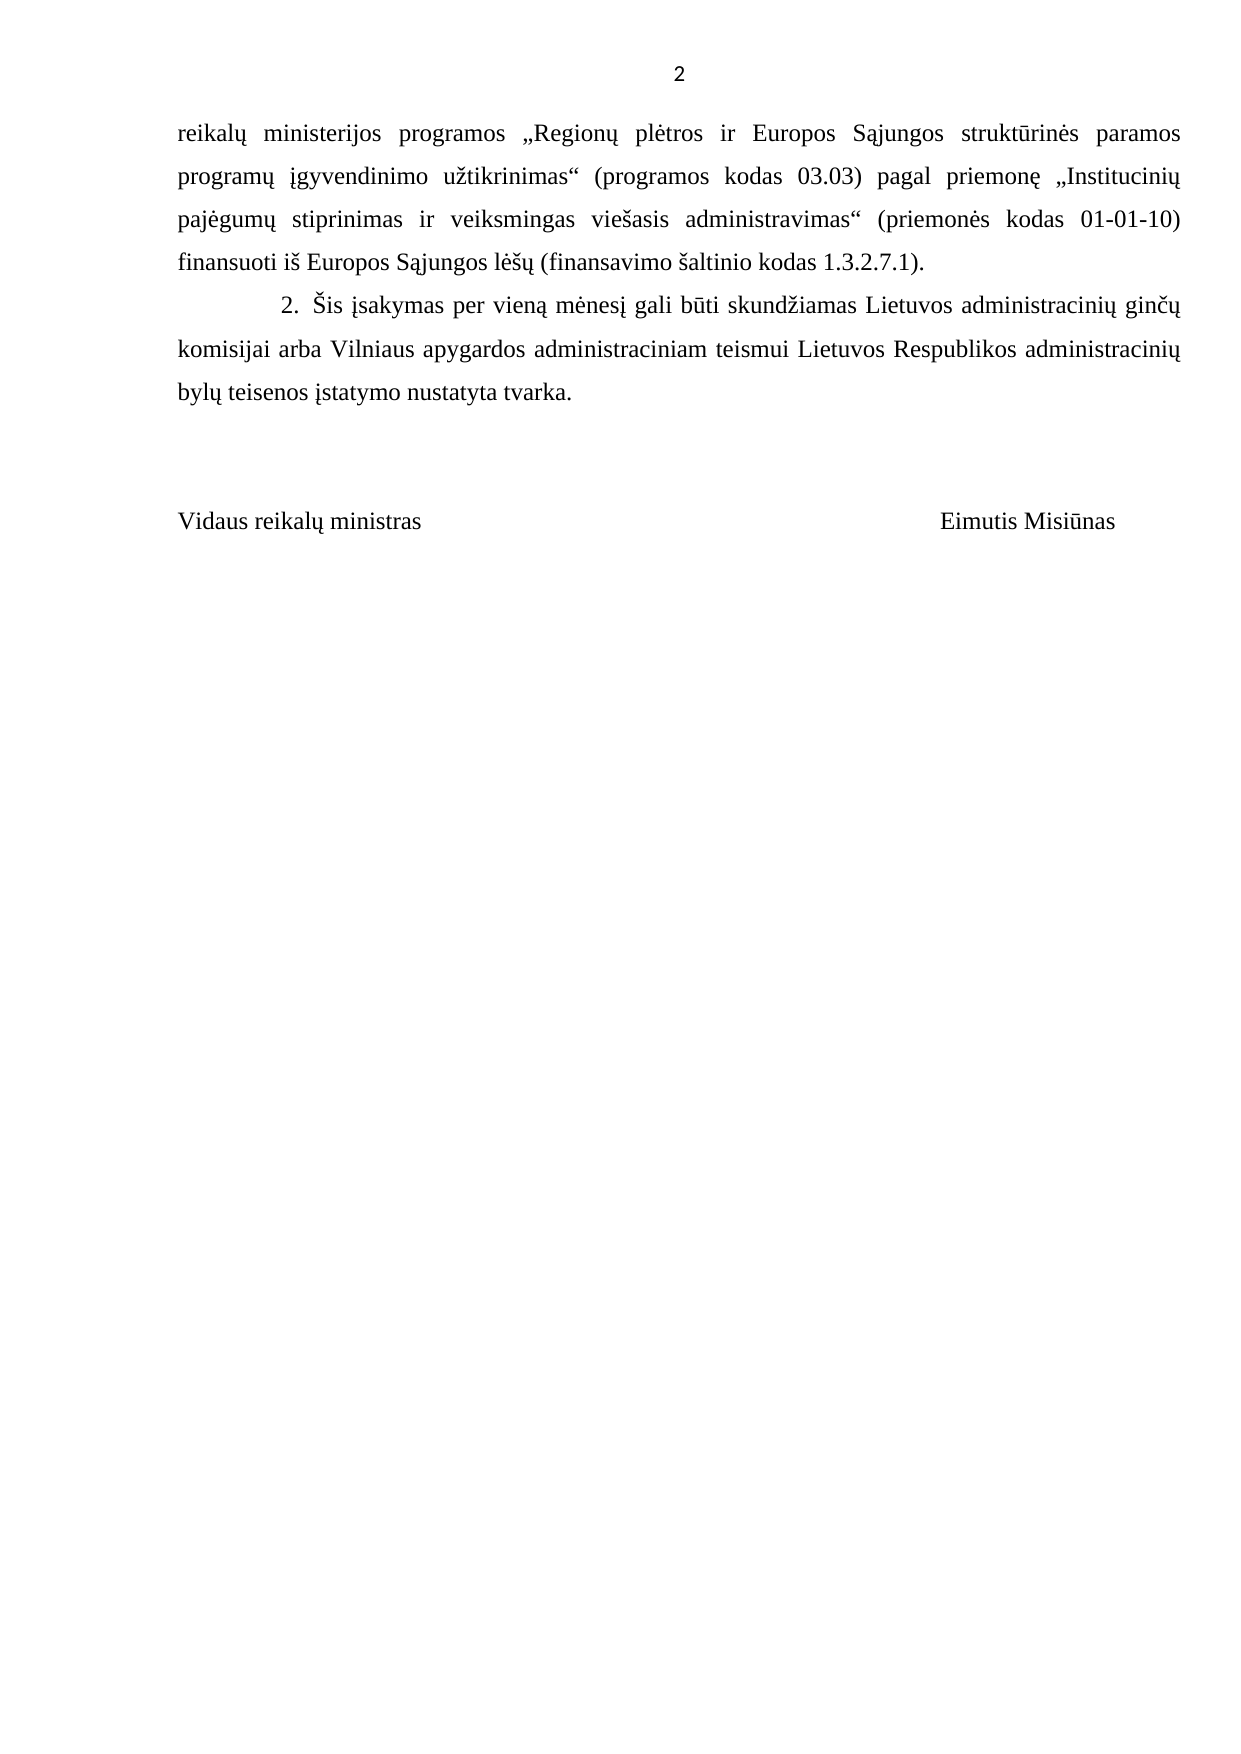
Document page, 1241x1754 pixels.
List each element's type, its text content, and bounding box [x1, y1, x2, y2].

text reikalų ministerijos programos „Regionų plėtros ir Europos Sąjungos struktūrinės paramos programų įgyvendinimo užtikrinimas“ (programos kodas 03.03) pagal priemonę „Institucinių pajėgumų stiprinimas ir veiksmingas viešasis administravimas“ (priemonės kodas 01-01-10) finansuoti iš Europos Sąjungos lėšų (finansavimo šaltinio kodas 1.3.2.7.1). [177, 118, 1181, 276]
text Vidaus reikalų ministras Eimutis Misiūnas [177, 506, 1181, 535]
text 2. Šis įsakymas per vieną mėnesį gali būti skundžiamas Lietuvos administracinių ginčų komisijai arba Vilniaus apygardos administraciniam teismui Lietuvos Respublikos administracinių bylų teisenos įstatymo nustatyta tvarka. [177, 291, 1181, 406]
